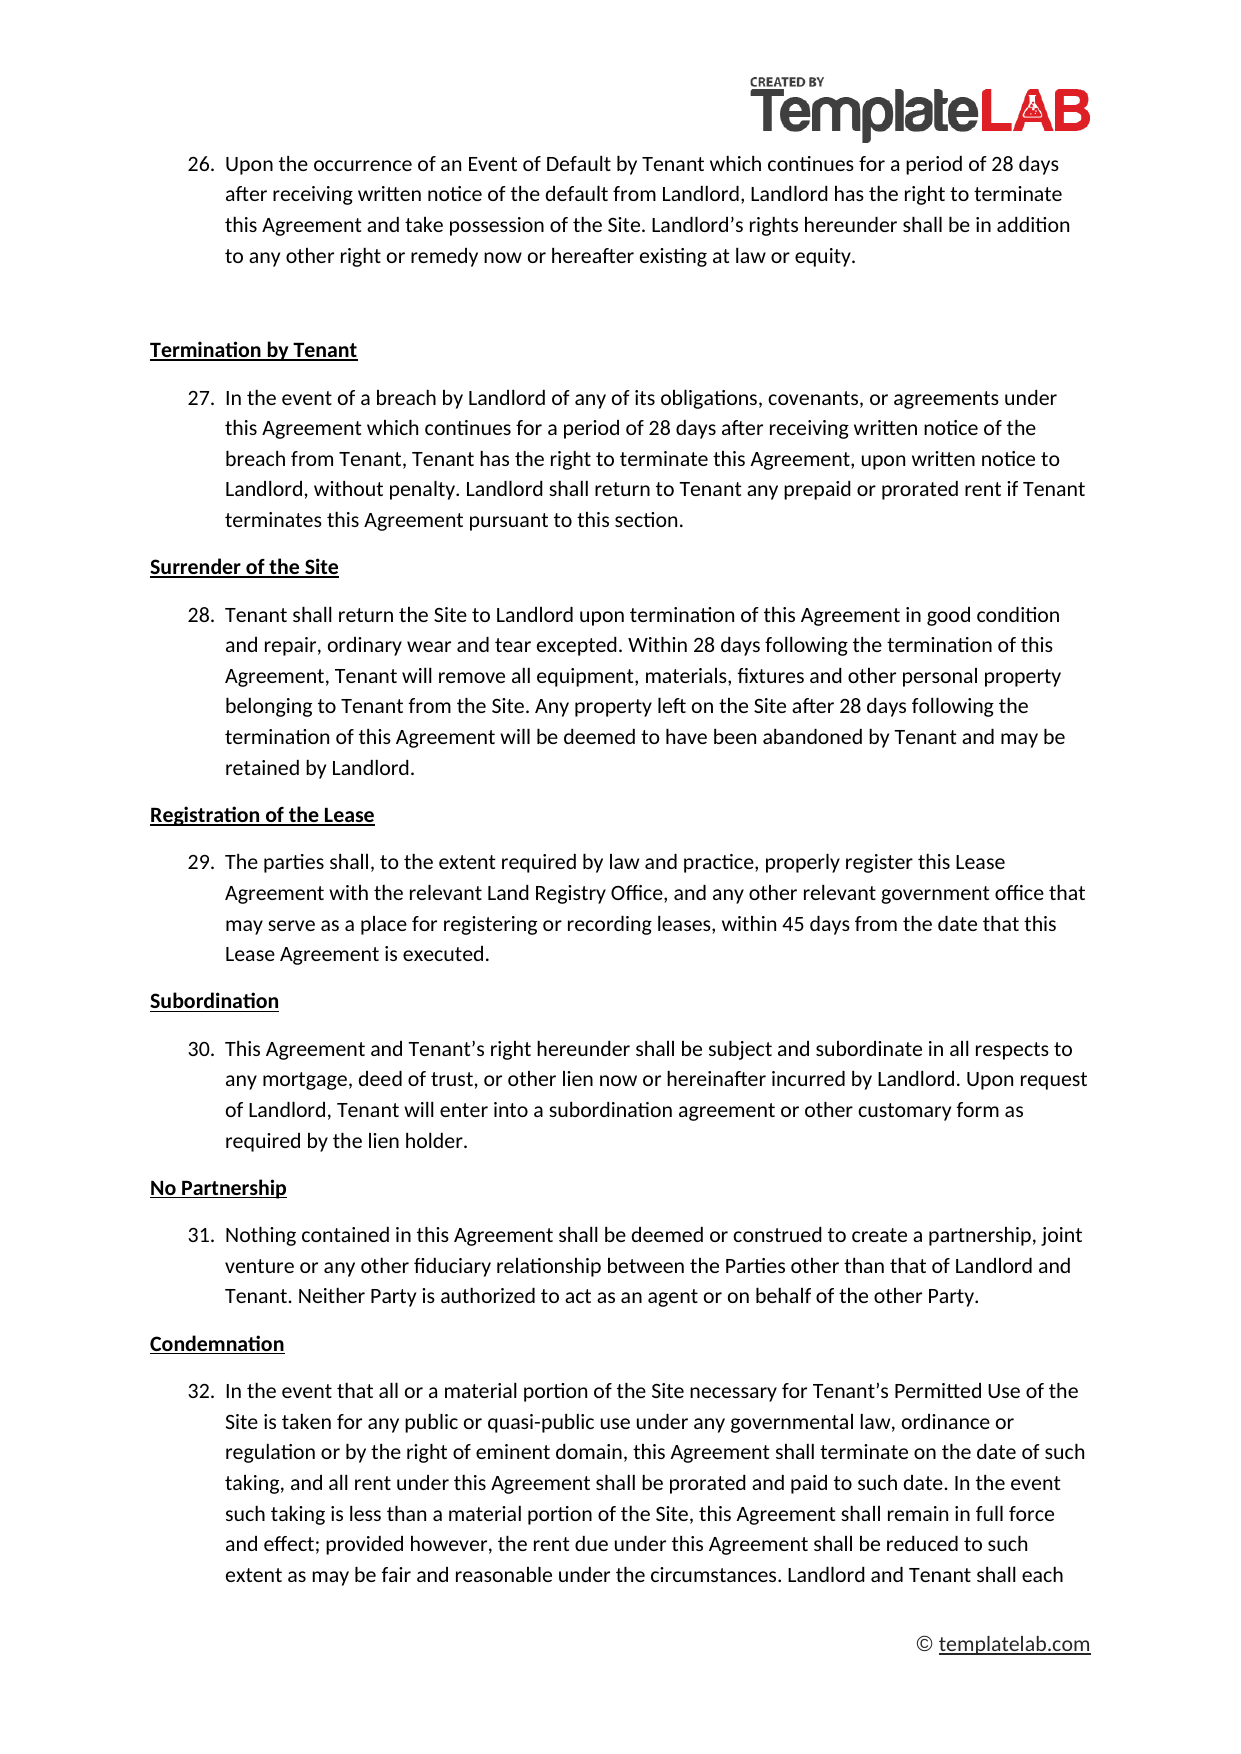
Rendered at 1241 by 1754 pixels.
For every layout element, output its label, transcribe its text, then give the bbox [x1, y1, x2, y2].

list The parties shall, to the extent required by law and practice, properly register this Lease Agreement with the relevant Land Registry Office, and any other relevant government office that may serve as a place for registering or recording leases, within 45 days from the date that this Lease Agreement is executed. [187, 848, 1090, 967]
list In the event of a breach by Landlord of any of its obligations, covenants, or agreements under this Agreement which continues for a period of 28 days after receiving written notice of the breach from Tenant, Tenant has the right to terminate this Agreement, upon written notice to Landlord, without penalty. Landlord shall return to Tenant any prepaid or prorated rent if Tenant terminates this Agreement pursuant to this section. [187, 384, 1090, 533]
text Surrender of the Site [150, 553, 1090, 580]
list Upon the occurrence of an Event of Default by Tenant which continues for a period of 28 days after receiving written notice of the default from Landlord, Landlord has the right to terminate this Agreement and take possession of the Site. Landlord’s rights hereunder shall be in addition to any other right or remedy now or hereafter existing at law or equity. [187, 150, 1090, 268]
text Condemnation [150, 1330, 1090, 1357]
list This Agreement and Tenant’s right hereunder shall be subject and subordinate in all respects to any mortgage, deed of trust, or other lien now or hereinafter incurred by Landlord. Upon request of Landlord, Tenant will enter into a subordination agreement or other customary form as required by the lien holder. [187, 1035, 1090, 1153]
list In the event that all or a material portion of the Site necessary for Tenant’s Permitted Use of the Site is taken for any public or quasi-public use under any governmental law, ordinance or regulation or by the right of eminent domain, this Agreement shall terminate on the date of such taking, and all rent under this Agreement shall be prorated and paid to such date. In the event such taking is less than a material portion of the Site, this Agreement shall remain in full force and effect; provided however, the rent due under this Agreement shall be reduced to such extent as may be fair and reasonable under the circumstances. Landlord and Tenant shall each [187, 1377, 1090, 1588]
text Subordination [150, 988, 1090, 1014]
text Registration of the Lease [150, 801, 1090, 828]
list Tenant shall return the Site to Landlord upon termination of this Agreement in good condition and repair, ordinary wear and tear excepted. Within 28 days following the termination of this Agreement, Tenant will remove all equipment, materials, fixtures and other personal property belonging to Tenant from the Site. Any property left on the Site after 28 days following the termination of this Agreement will be deemed to have been abandoned by Tenant and may be retained by Landlord. [187, 601, 1090, 781]
text No Partnership [150, 1174, 1090, 1201]
text Termination by Tenant [150, 336, 1090, 363]
list Nothing contained in this Agreement shall be deemed or construed to create a partnership, joint venture or any other fiduciary relationship between the Parties other than that of Landlord and Tenant. Neither Party is authorized to act as an agent or on behalf of the other Party. [187, 1221, 1090, 1309]
